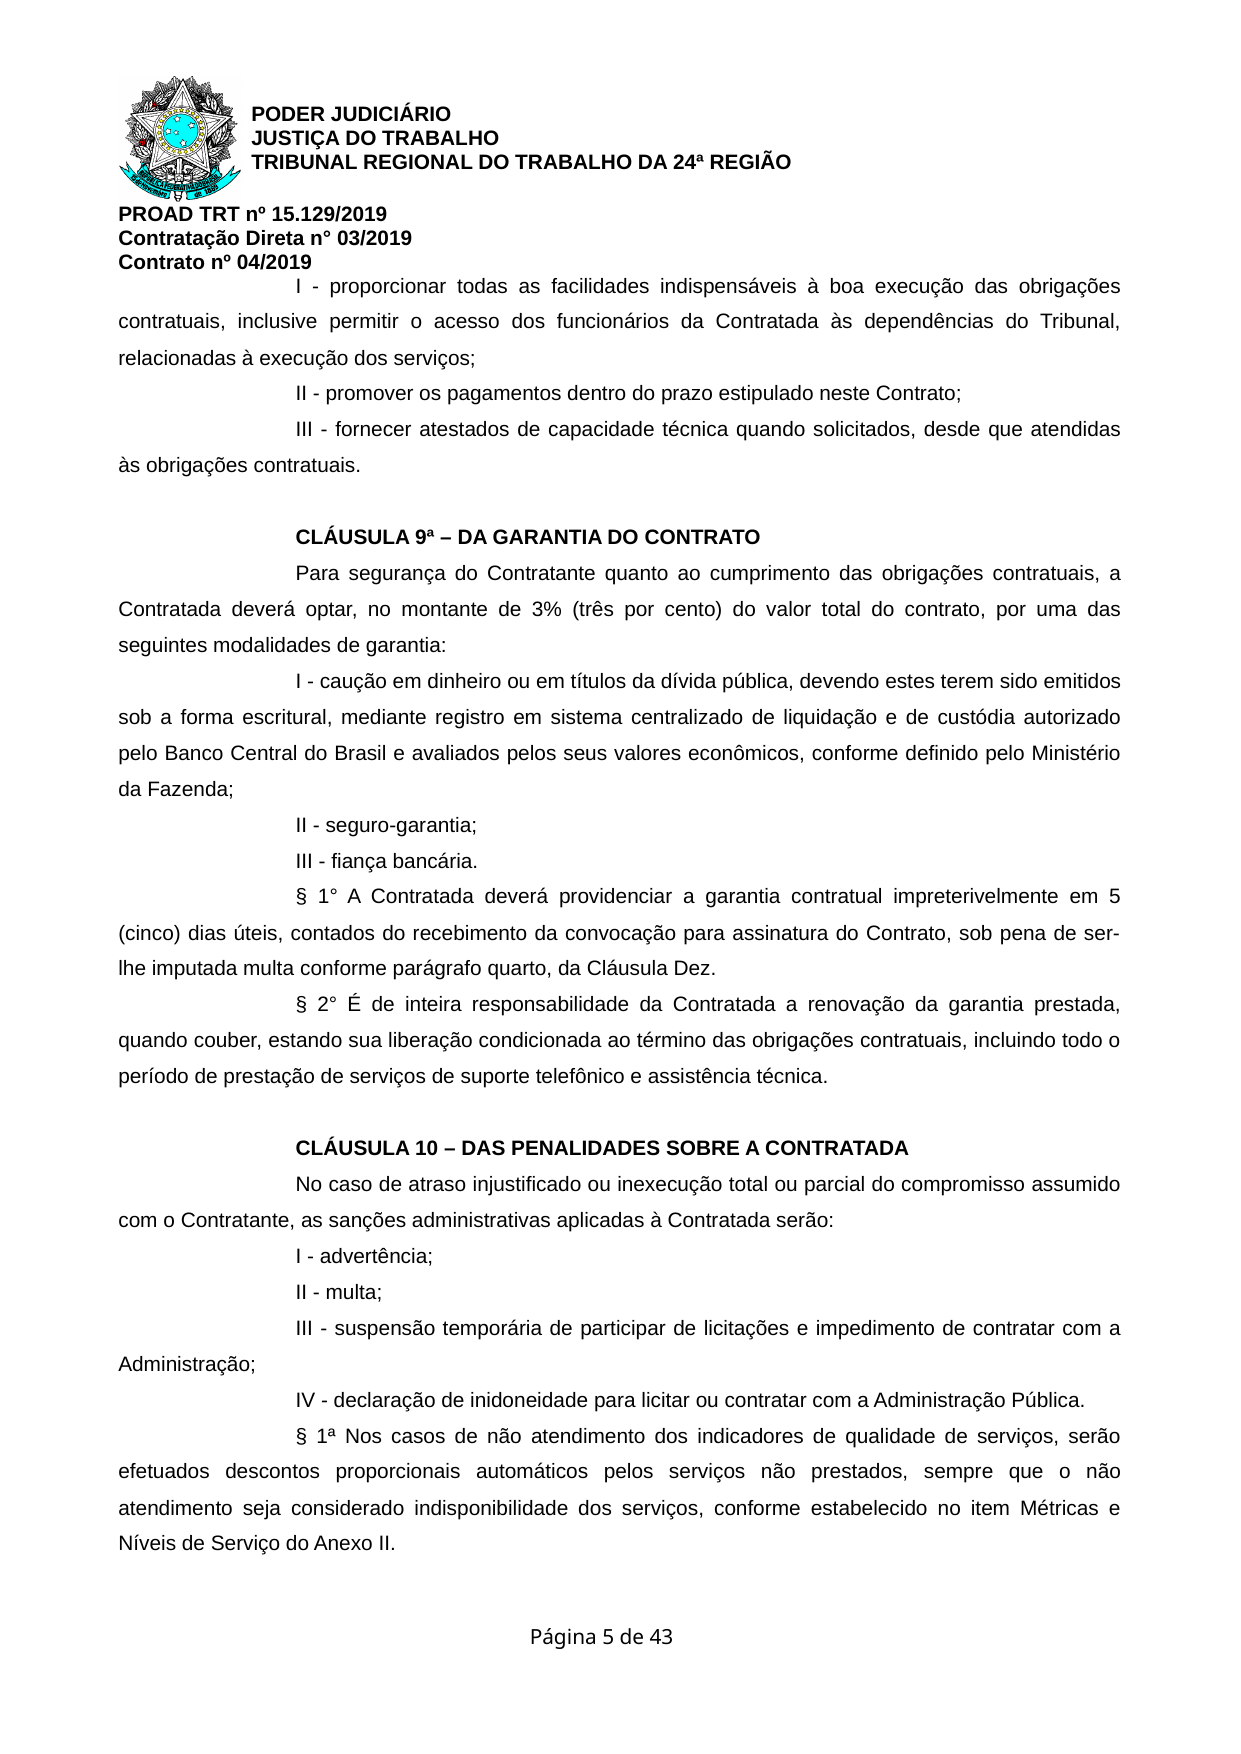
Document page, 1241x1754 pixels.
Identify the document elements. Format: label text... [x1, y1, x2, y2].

text III - fornecer atestados de capacidade técnica quando solicitados, desde que atendidas às obrigações contratuais. [118, 417, 1122, 477]
text CLÁUSULA 10 – DAS PENALIDADES SOBRE A CONTRATADA [118, 1136, 1122, 1160]
text II - promover os pagamentos dentro do prazo estipulado neste Contrato; [118, 381, 1122, 405]
text I - caução em dinheiro ou em títulos da dívida pública, devendo estes terem sido emitidos sob a forma escritural, mediante registro em sistema centralizado de liquidação e de custódia autorizado pelo Banco Central do Brasil e avaliados pelos seus valores econômicos, conforme definido pelo Ministério da Fazenda; [118, 669, 1122, 801]
text II - seguro-garantia; [118, 812, 1122, 836]
text Para segurança do Contratante quanto ao cumprimento das obrigações contratuais, a Contratada deverá optar, no montante de 3% (três por cento) do valor total do contrato, por uma das seguintes modalidades de garantia: [118, 561, 1122, 657]
text § 1ª Nos casos de não atendimento dos indicadores de qualidade de serviços, serão efetuados descontos proporcionais automáticos pelos serviços não prestados, sempre que o não atendimento seja considerado indisponibilidade dos serviços, conforme estabelecido no item Métricas e Níveis de Serviço do Anexo II. [118, 1423, 1122, 1555]
text IV - declaração de inidoneidade para licitar ou contratar com a Administração Pública. [118, 1387, 1122, 1411]
text CLÁUSULA 9ª – DA GARANTIA DO CONTRATO [118, 525, 1122, 549]
text III - suspensão temporária de participar de licitações e impedimento de contratar com a Administração; [118, 1316, 1122, 1376]
text § 2° É de inteira responsabilidade da Contratada a renovação da garantia prestada, quando couber, estando sua liberação condicionada ao término das obrigações contratuais, incluindo todo o período de prestação de serviços de suporte telefônico e assistência técnica. [118, 992, 1122, 1088]
text I - proporcionar todas as facilidades indispensáveis à boa execução das obrigações contratuais, inclusive permitir o acesso dos funcionários da Contratada às dependências do Tribunal, relacionadas à execução dos serviços; [118, 273, 1122, 369]
text II - multa; [118, 1280, 1122, 1304]
text § 1° A Contratada deverá providenciar a garantia contratual impreterivelmente em 5 (cinco) dias úteis, contados do recebimento da convocação para assinatura do Contrato, sob pena de ser-lhe imputada multa conforme parágrafo quarto, da Cláusula Dez. [118, 884, 1122, 980]
text III - fiança bancária. [118, 848, 1122, 872]
text I - advertência; [118, 1244, 1122, 1268]
picture [118, 75, 243, 202]
text No caso de atraso injustificado ou inexecução total ou parcial do compromisso assumido com o Contratante, as sanções administrativas aplicadas à Contratada serão: [118, 1172, 1122, 1232]
